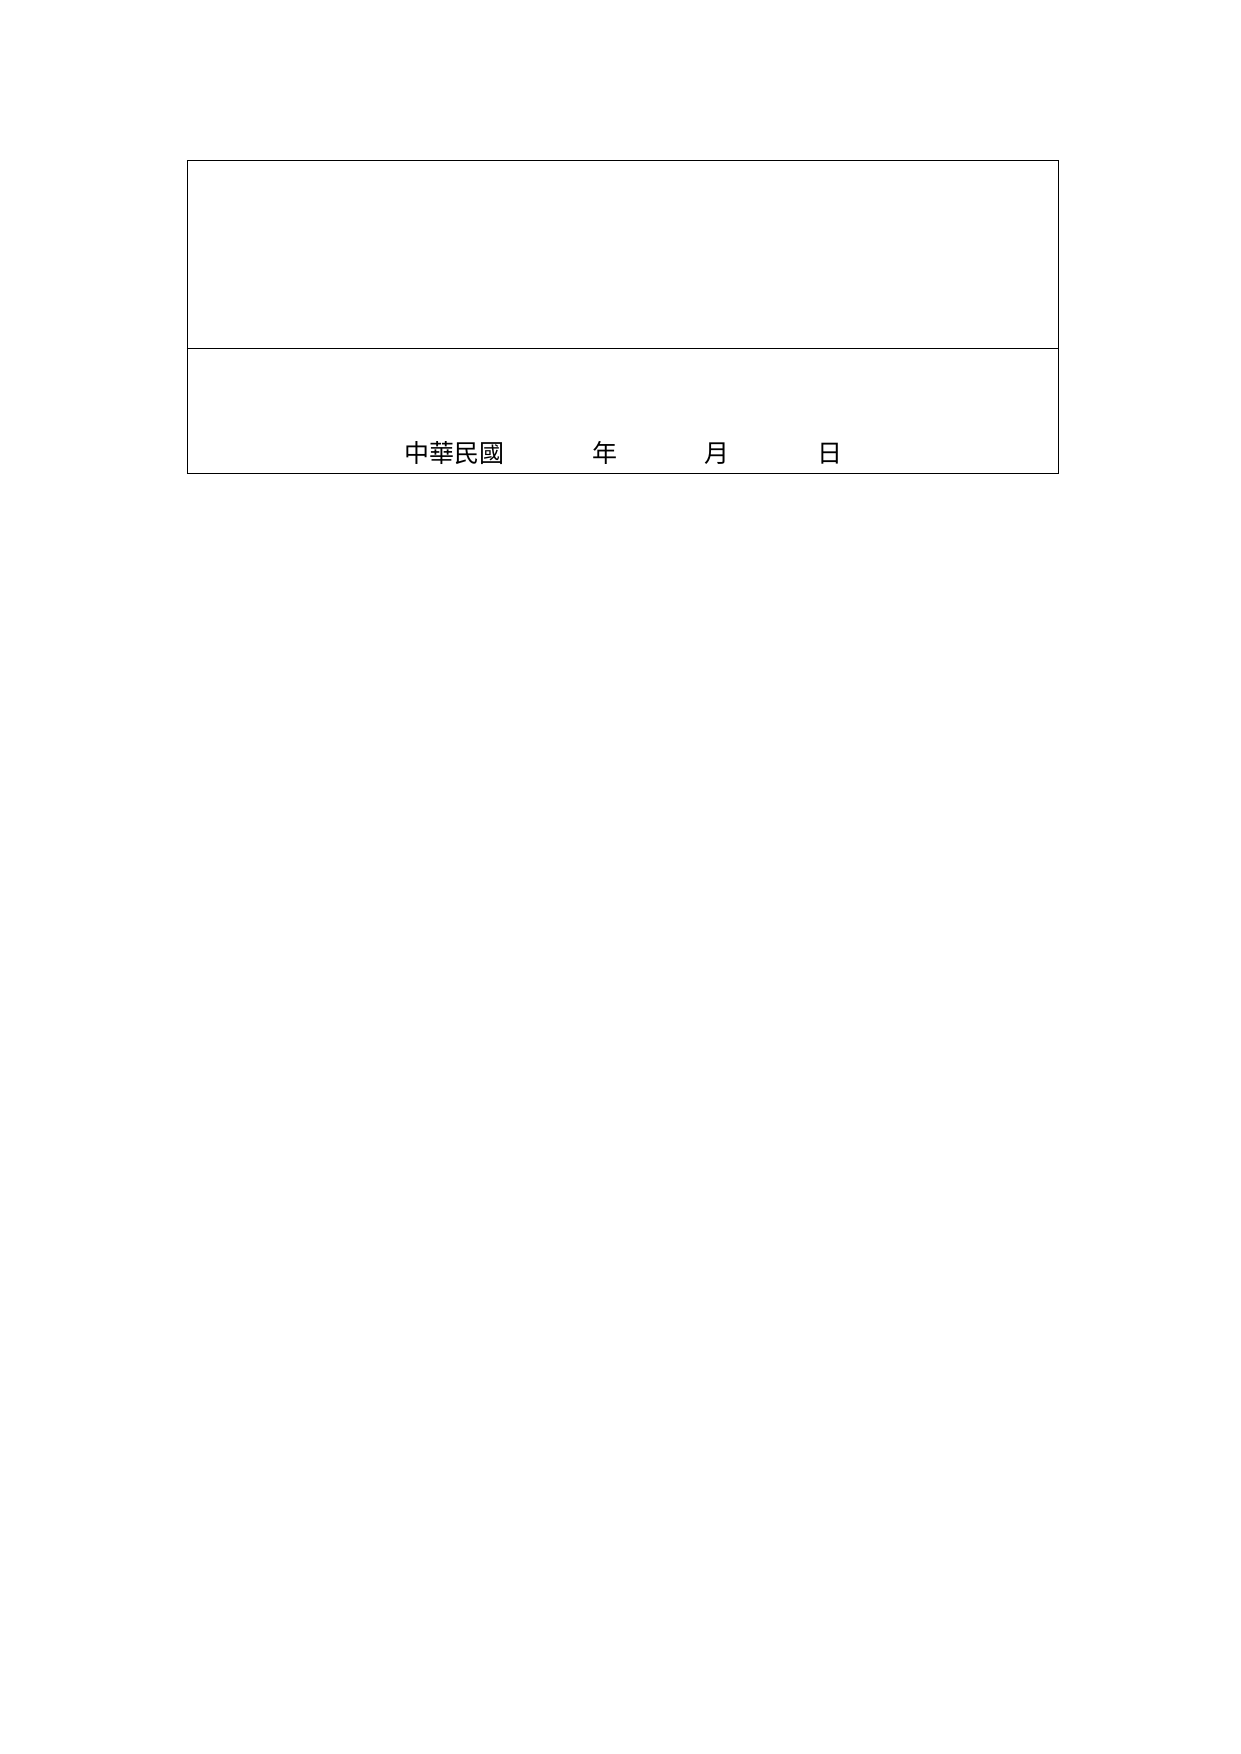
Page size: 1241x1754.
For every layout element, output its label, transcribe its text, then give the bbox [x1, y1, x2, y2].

table_cell 中華民國 年 月 日 [188, 349, 1058, 473]
table_cell [188, 161, 1058, 348]
